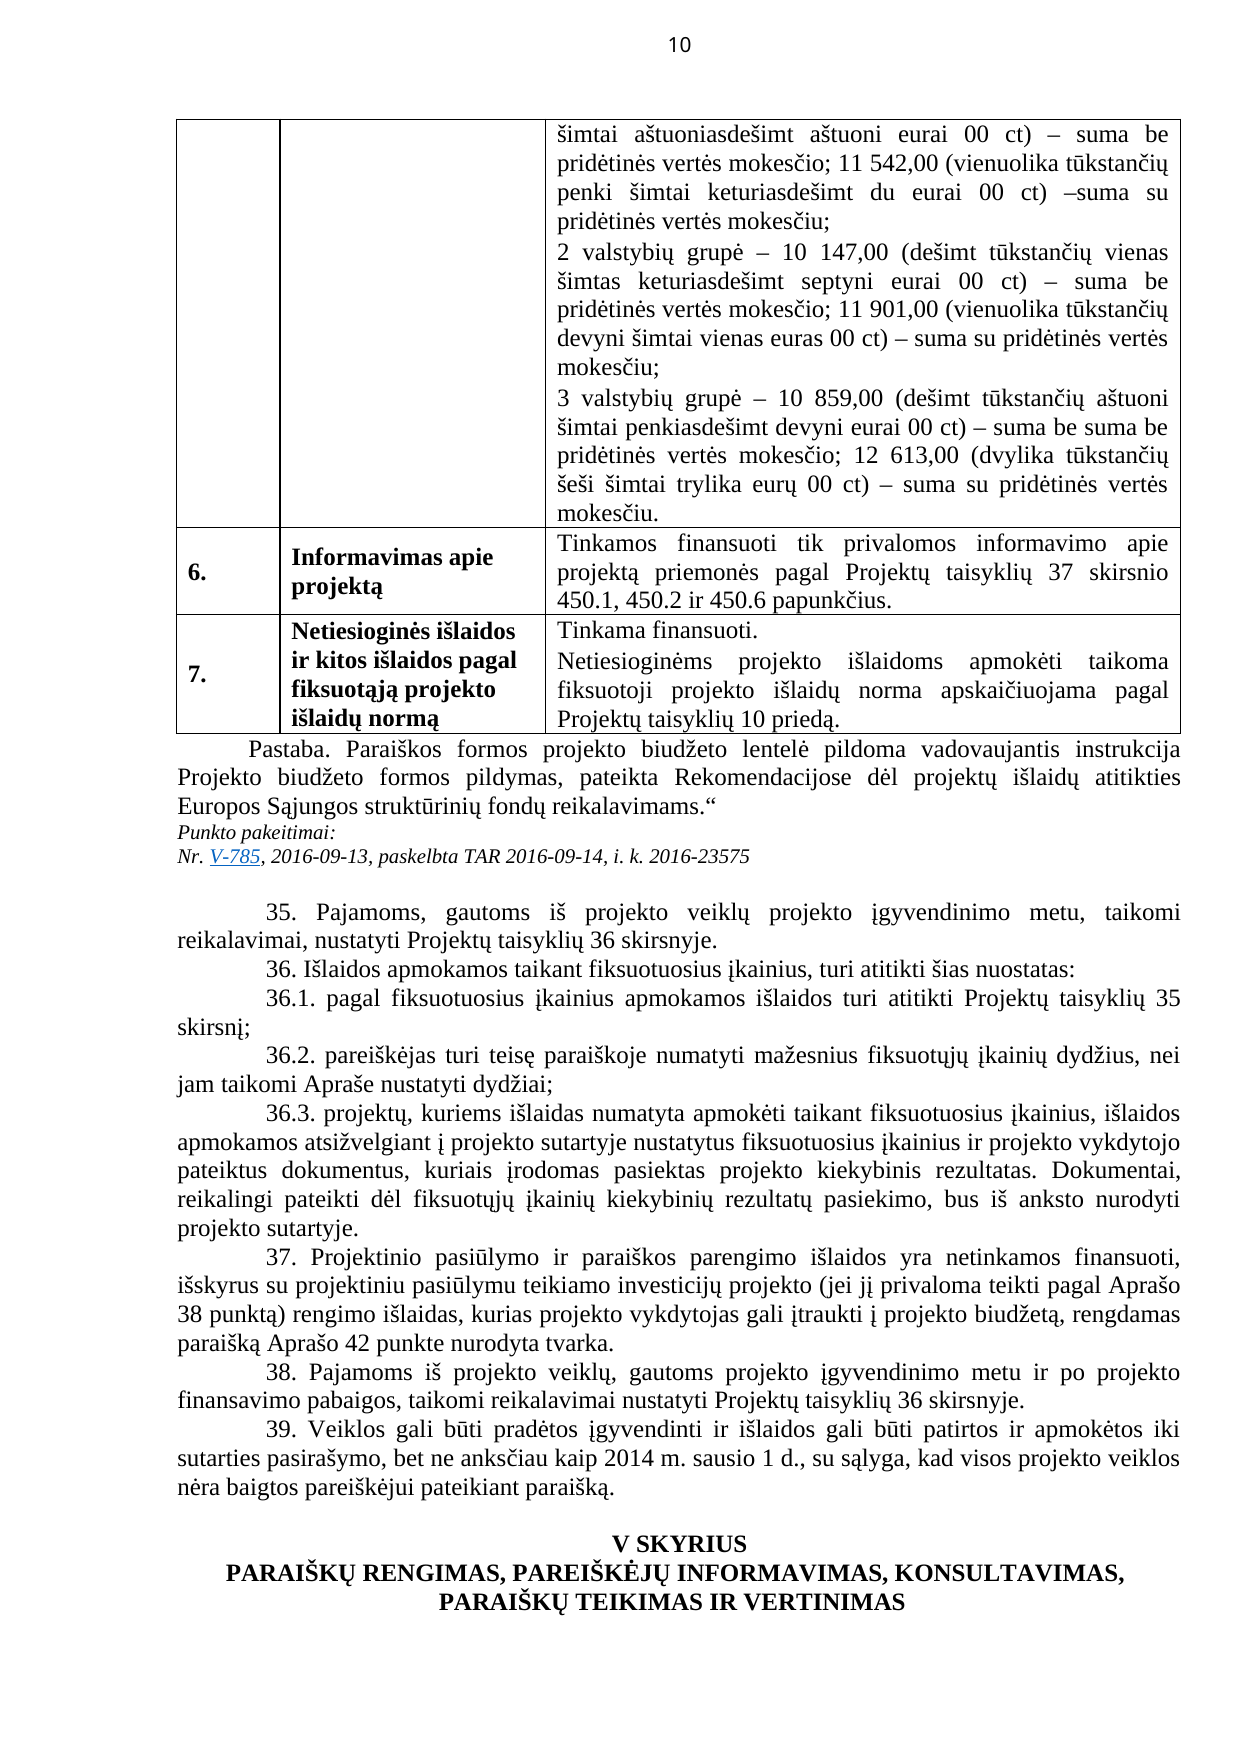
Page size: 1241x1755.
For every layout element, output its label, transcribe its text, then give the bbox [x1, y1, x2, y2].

text Pastaba. Paraiškos formos projekto biudžeto lentelė pildoma vadovaujantis instrukcija Projekto biudžeto formos pildymas, pateikta Rekomendacijose dėl projektų išlaidų atitikties Europos Sąjungos struktūrinių fondų reikalavimams.“ [177, 734, 1182, 820]
table_cell [177, 120, 279, 527]
table_cell Tinkama finansuoti. Netiesioginėms projekto išlaidoms apmokėti taikoma fiksuotoji projekto išlaidų norma apskaičiuojama pagal Projektų taisyklių 10 priedą. [546, 615, 1180, 733]
table_cell 7. [177, 615, 279, 733]
text 36. Išlaidos apmokamos taikant fiksuotuosius įkainius, turi atitikti šias nuostatas: [177, 954, 1182, 983]
text V SKYRIUS [177, 1529, 1182, 1558]
table_cell šimtai aštuoniasdešimt aštuoni eurai 00 ct) – suma be pridėtinės vertės mokesčio; 11 542,00 (vienuolika tūkstančių penki šimtai keturiasdešimt du eurai 00 ct) –suma su pridėtinės vertės mokesčiu; 2 valstybių grupė – 10 147,00 (dešimt tūkstančių vienas šimtas keturiasdešimt septyni eurai 00 ct) – suma be pridėtinės vertės mokesčio; 11 901,00 (vienuolika tūkstančių devyni šimtai vienas euras 00 ct) – suma su pridėtinės vertės mokesčiu; 3 valstybių grupė – 10 859,00 (dešimt tūkstančių aštuoni šimtai penkiasdešimt devyni eurai 00 ct) – suma be suma be pridėtinės vertės mokesčio; 12 613,00 (dvylika tūkstančių šeši šimtai trylika eurų 00 ct) – suma su pridėtinės vertės mokesčiu. [546, 120, 1180, 527]
table_cell Netiesioginės išlaidos ir kitos išlaidos pagal fiksuotąją projekto išlaidų normą [281, 615, 545, 733]
text PARAIŠKŲ RENGIMAS, PAREIŠKĖJŲ INFORMAVIMAS, KONSULTAVIMAS, PARAIŠKŲ TEIKIMAS IR VERTINIMAS [177, 1558, 1167, 1616]
table_cell Tinkamos finansuoti tik privalomos informavimo apie projektą priemonės pagal Projektų taisyklių 37 skirsnio 450.1, 450.2 ir 450.6 papunkčius. [546, 528, 1180, 614]
table_cell Informavimas apie projektą [281, 528, 545, 614]
text 35. Pajamoms, gautoms iš projekto veiklų projekto įgyvendinimo metu, taikomi reikalavimai, nustatyti Projektų taisyklių 36 skirsnyje. [177, 897, 1182, 954]
text Nr. V-785, 2016-09-13, paskelbta TAR 2016-09-14, i. k. 2016-23575 [177, 844, 1182, 868]
text 37. Projektinio pasiūlymo ir paraiškos parengimo išlaidos yra netinkamos finansuoti, išskyrus su projektiniu pasiūlymu teikiamo investicijų projekto (jei jį privaloma teikti pagal Aprašo 38 punktą) rengimo išlaidas, kurias projekto vykdytojas gali įtraukti į projekto biudžetą, rengdamas paraišką Aprašo 42 punkte nurodyta tvarka. [177, 1242, 1182, 1357]
text Punkto pakeitimai: [177, 820, 1182, 844]
text 38. Pajamoms iš projekto veiklų, gautoms projekto įgyvendinimo metu ir po projekto finansavimo pabaigos, taikomi reikalavimai nustatyti Projektų taisyklių 36 skirsnyje. [177, 1357, 1182, 1414]
text 39. Veiklos gali būti pradėtos įgyvendinti ir išlaidos gali būti patirtos ir apmokėtos iki sutarties pasirašymo, bet ne anksčiau kaip 2014 m. sausio 1 d., su sąlyga, kad visos projekto veiklos nėra baigtos pareiškėjui pateikiant paraišką. [177, 1414, 1182, 1501]
text 36.3. projektų, kuriems išlaidas numatyta apmokėti taikant fiksuotuosius įkainius, išlaidos apmokamos atsižvelgiant į projekto sutartyje nustatytus fiksuotuosius įkainius ir projekto vykdytojo pateiktus dokumentus, kuriais įrodomas pasiektas projekto kiekybinis rezultatas. Dokumentai, reikalingi pateikti dėl fiksuotųjų įkainių kiekybinių rezultatų pasiekimo, bus iš anksto nurodyti projekto sutartyje. [177, 1098, 1182, 1242]
table_cell 6. [177, 528, 279, 614]
table_cell [281, 120, 545, 527]
text 36.1. pagal fiksuotuosius įkainius apmokamos išlaidos turi atitikti Projektų taisyklių 35 skirsnį; [177, 983, 1182, 1041]
text 36.2. pareiškėjas turi teisę paraiškoje numatyti mažesnius fiksuotųjų įkainių dydžius, nei jam taikomi Apraše nustatyti dydžiai; [177, 1041, 1182, 1098]
